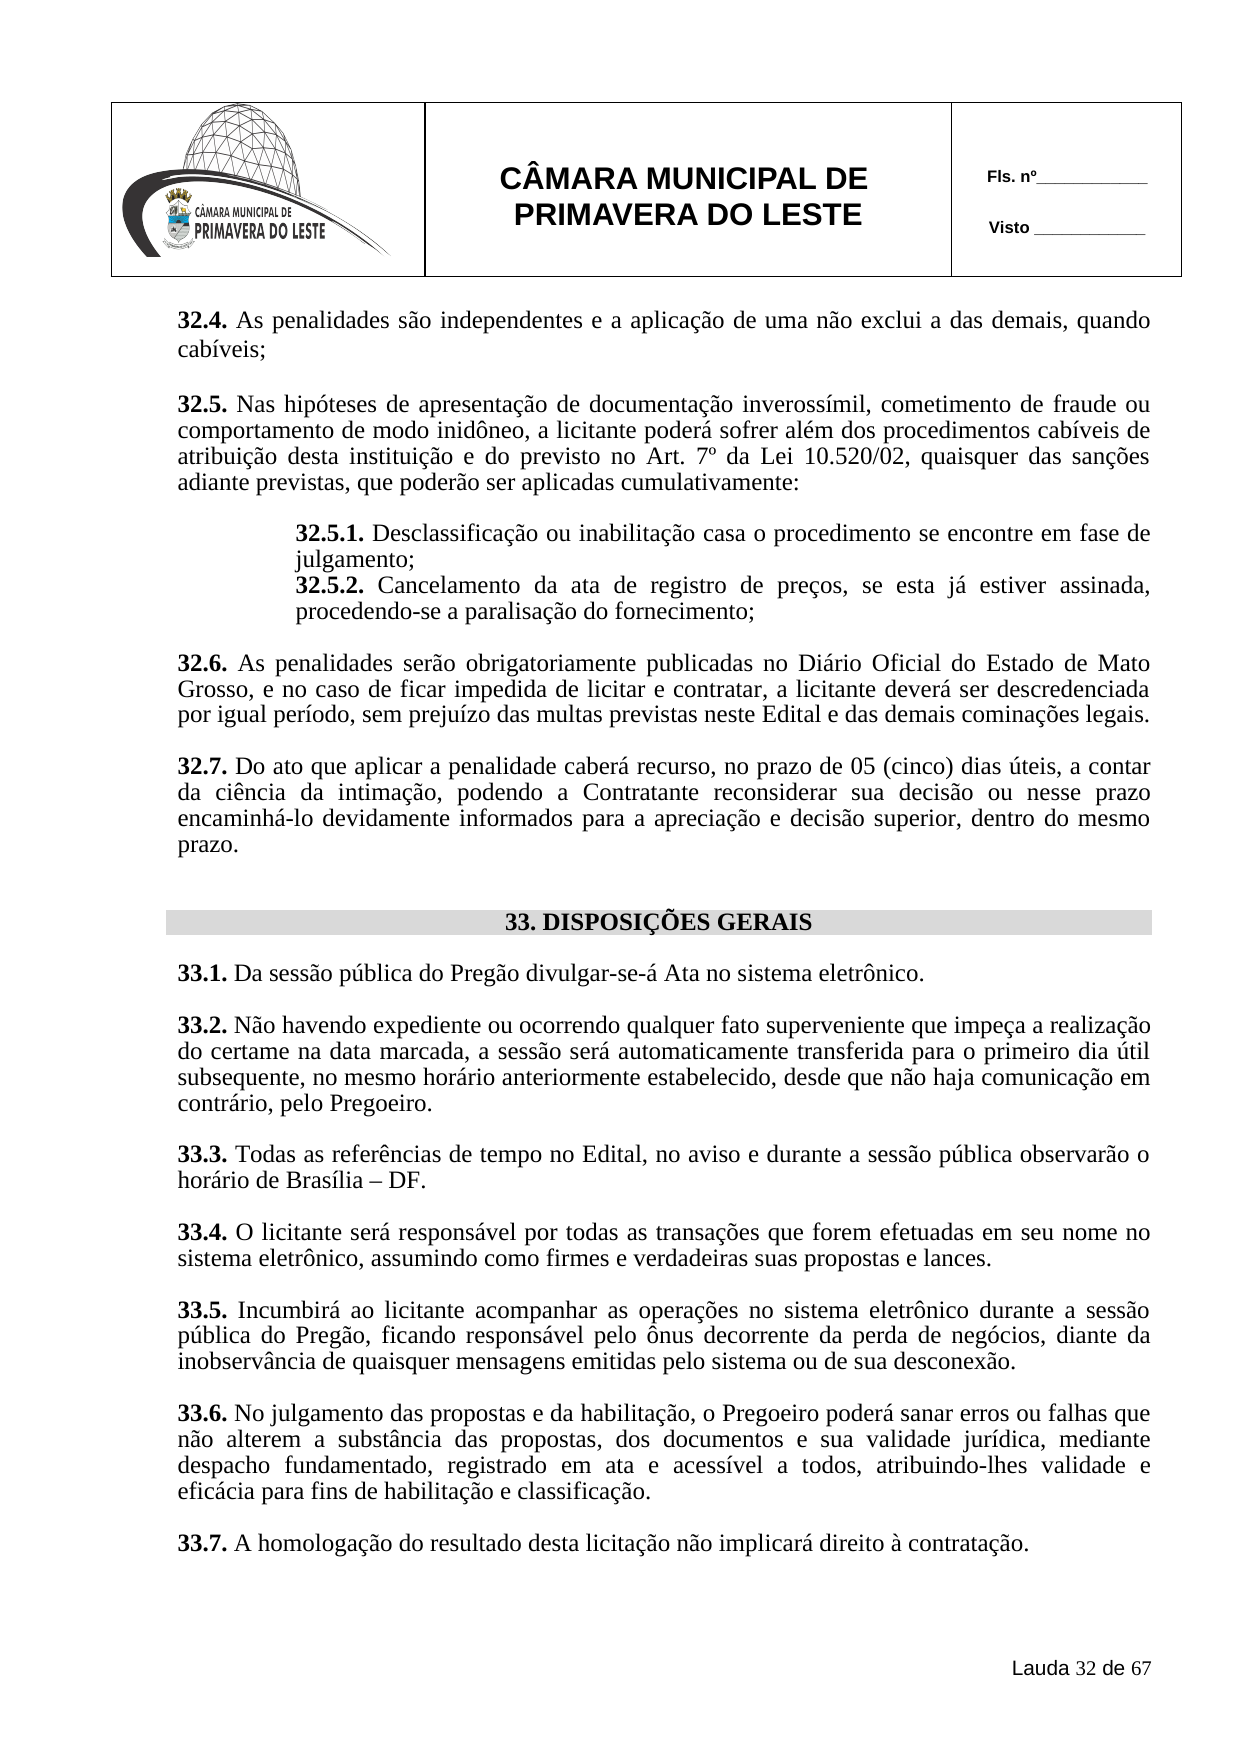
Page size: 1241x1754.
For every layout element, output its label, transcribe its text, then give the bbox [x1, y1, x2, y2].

picture [122, 103, 392, 257]
text 33.1. Da sessão pública do Pregão divulgar-se-á Ata no sistema eletrônico. [177, 961, 1152, 987]
text 32.5. Nas hipóteses de apresentação de documentação inverossímil, cometimento de fraude ou comportamento de modo inidôneo, a licitante poderá sofrer além dos procedimentos cabíveis de atribuição desta instituição e do previsto no Art. 7º da Lei 10.520/02, quaisquer das sanções adiante previstas, que poderão ser aplicadas cumulativamente: [177, 392, 1152, 495]
text 33.3. Todas as referências de tempo no Edital, no aviso e durante a sessão pública observarão o horário de Brasília – DF. [177, 1142, 1152, 1194]
text 33.5. Incumbirá ao licitante acompanhar as operações no sistema eletrônico durante a sessão pública do Pregão, ficando responsável pelo ônus decorrente da perda de negócios, diante da inobservância de quaisquer mensagens emitidas pelo sistema ou de sua desconexão. [177, 1297, 1152, 1375]
text 32.7. Do ato que aplicar a penalidade caberá recurso, no prazo de 05 (cinco) dias úteis, a contar da ciência da intimação, podendo a Contratante reconsiderar sua decisão ou nesse prazo encaminhá-lo devidamente informados para a apreciação e decisão superior, dentro do mesmo prazo. [177, 754, 1152, 858]
text 32.6. As penalidades serão obrigatoriamente publicadas no Diário Oficial do Estado de Mato Grosso, e no caso de ficar impedida de licitar e contratar, a licitante deverá ser descredenciada por igual período, sem prejuízo das multas previstas neste Edital e das demais cominações legais. [177, 651, 1152, 728]
text 32.4. As penalidades são independentes e a aplicação de uma não exclui a das demais, quando cabíveis; [177, 306, 1152, 363]
text 32.5.2. Cancelamento da ata de registro de preços, se esta já estiver assinada, procedendo-se a paralisação do fornecimento; [295, 573, 1152, 625]
text 33.7. A homologação do resultado desta licitação não implicará direito à contratação. [177, 1531, 1152, 1556]
text 33.2. Não havendo expediente ou ocorrendo qualquer fato superveniente que impeça a realização do certame na data marcada, a sessão será automaticamente transferida para o primeiro dia útil subsequente, no mesmo horário anteriormente estabelecido, desde que não haja comunicação em contrário, pelo Pregoeiro. [177, 1013, 1152, 1116]
table_header 33. DISPOSIÇÕES GERAIS [166, 910, 1152, 935]
text 33.6. No julgamento das propostas e da habilitação, o Pregoeiro poderá sanar erros ou falhas que não alterem a substância das propostas, dos documentos e sua validade jurídica, mediante despacho fundamentado, registrado em ata e acessível a todos, atribuindo-lhes validade e eficácia para fins de habilitação e classificação. [177, 1401, 1152, 1505]
text 33.4. O licitante será responsável por todas as transações que forem efetuadas em seu nome no sistema eletrônico, assumindo como firmes e verdadeiras suas propostas e lances. [177, 1220, 1152, 1272]
text 32.5.1. Desclassificação ou inabilitação casa o procedimento se encontre em fase de julgamento; [295, 521, 1152, 573]
